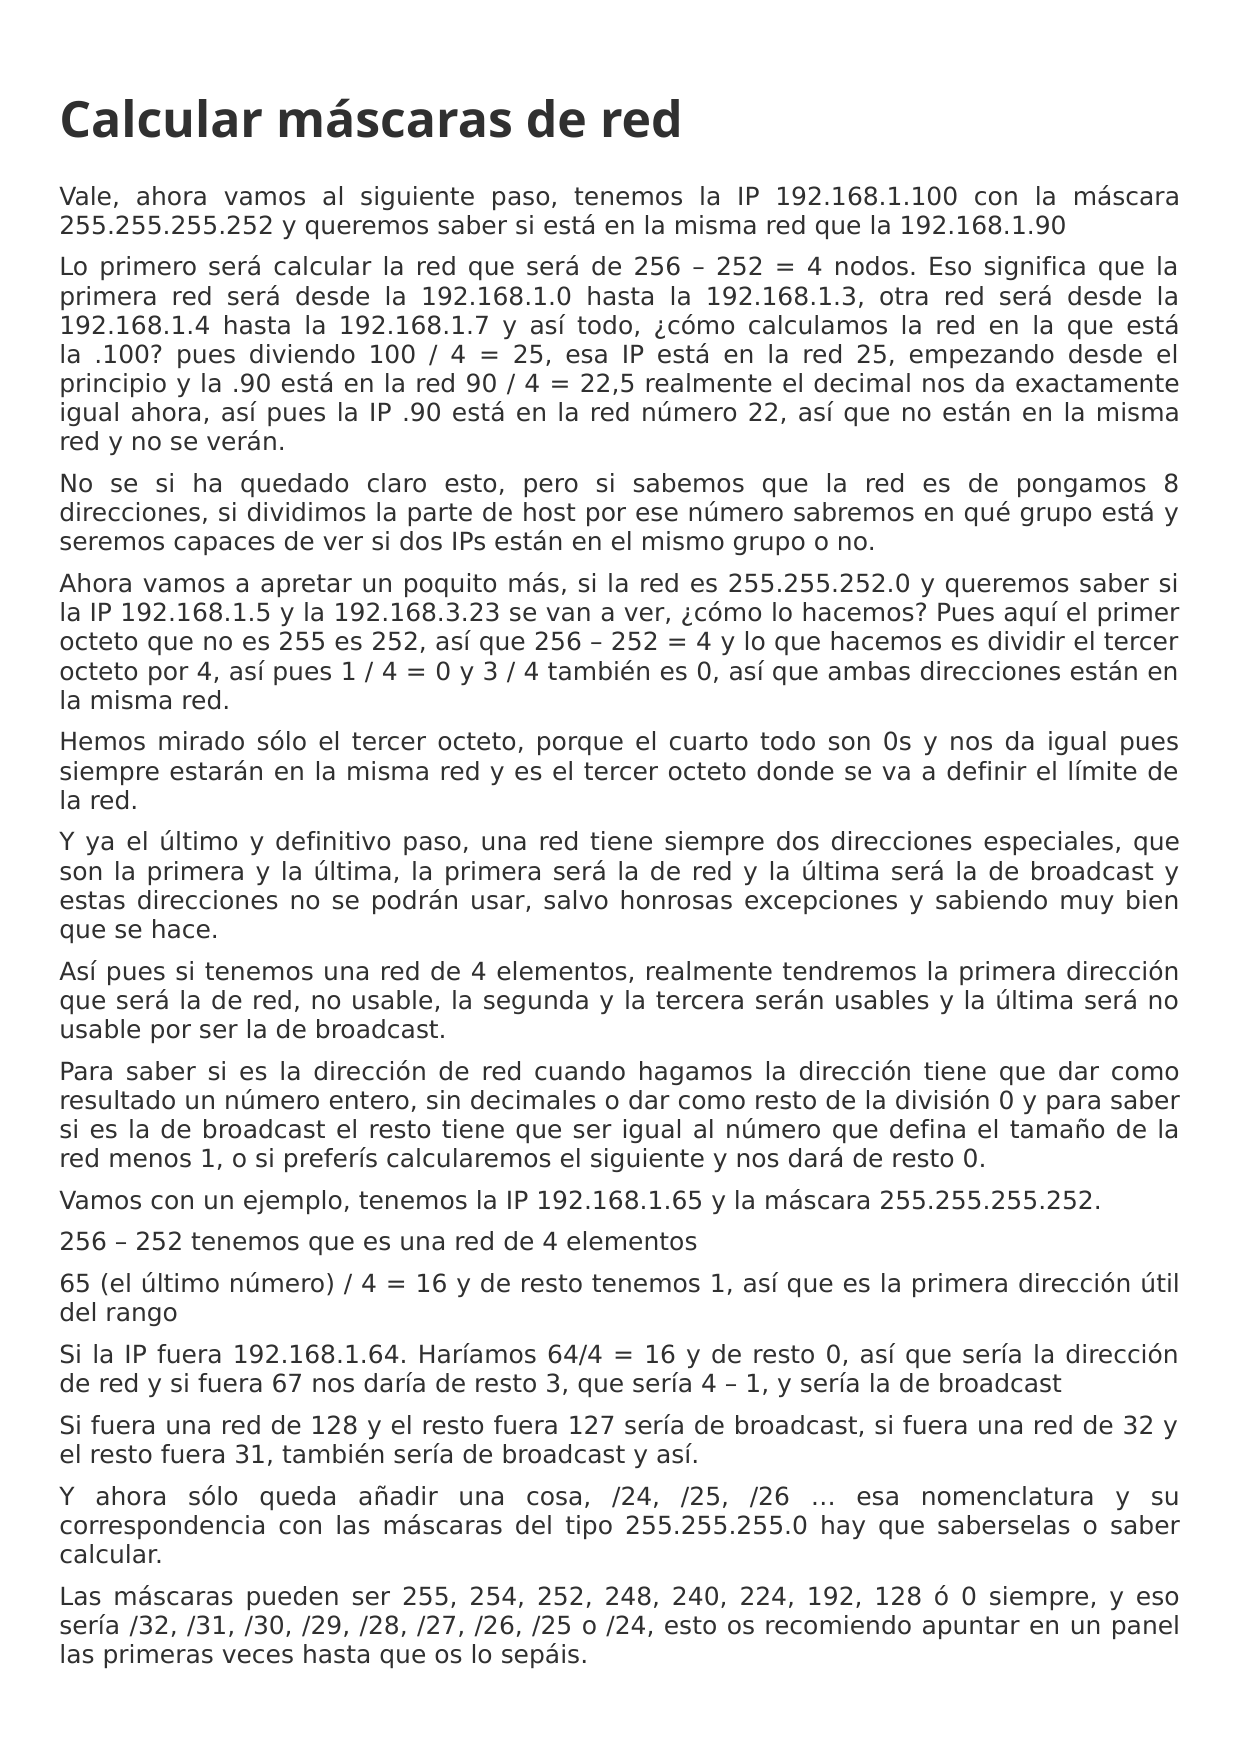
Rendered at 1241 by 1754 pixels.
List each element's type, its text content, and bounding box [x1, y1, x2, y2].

text Así pues si tenemos una red de 4 elementos, realmente tendremos la primera dirección que será la de red, no usable, la segunda y la tercera serán usables y la última será no usable por ser la de broadcast. [59, 957, 1181, 1044]
text Vamos con un ejemplo, tenemos la IP 192.168.1.65 y la máscara 255.255.255.252. [59, 1186, 1181, 1215]
text Para saber si es la dirección de red cuando hagamos la dirección tiene que dar como resultado un número entero, sin decimales o dar como resto de la división 0 y para saber si es la de broadcast el resto tiene que ser igual al número que defina el tamaño de la red menos 1, o si preferís calcularemos el siguiente y nos dará de resto 0. [59, 1057, 1181, 1173]
text Las máscaras pueden ser 255, 254, 252, 248, 240, 224, 192, 128 ó 0 siempre, y eso sería /32, /31, /30, /29, /28, /27, /26, /25 o /24, esto os recomiendo apuntar en un panel las primeras veces hasta que os lo sepáis. [59, 1582, 1181, 1669]
text Vale, ahora vamos al siguiente paso, tenemos la IP 192.168.1.100 con la máscara 255.255.255.252 y queremos saber si está en la misma red que la 192.168.1.90 [59, 182, 1181, 240]
text Hemos mirado sólo el tercer octeto, porque el cuarto todo son 0s y nos da igual pues siempre estarán en la misma red y es el tercer octeto donde se va a definir el límite de la red. [59, 727, 1181, 815]
text No se si ha quedado claro esto, pero si sabemos que la red es de pongamos 8 direcciones, si dividimos la parte de host por ese número sabremos en qué grupo está y seremos capaces de ver si dos IPs están en el mismo grupo o no. [59, 469, 1181, 557]
text Y ya el último y definitivo paso, una red tiene siempre dos direcciones especiales, que son la primera y la última, la primera será la de red y la última será la de broadcast y estas direcciones no se podrán usar, salvo honrosas excepciones y sabiendo muy bien que se hace. [59, 827, 1181, 944]
text Si fuera una red de 128 y el resto fuera 127 sería de broadcast, si fuera una red de 32 y el resto fuera 31, también sería de broadcast y así. [59, 1411, 1181, 1469]
text Ahora vamos a apretar un poquito más, si la red es 255.255.252.0 y queremos saber si la IP 192.168.1.5 y la 192.168.3.23 se van a ver, ¿cómo lo hacemos? Pues aquí el primer octeto que no es 255 es 252, así que 256 – 252 = 4 y lo que hacemos es dividir el tercer octeto por 4, así pues 1 / 4 = 0 y 3 / 4 también es 0, así que ambas direcciones están en la misma red. [59, 569, 1181, 715]
text 65 (el último número) / 4 = 16 y de resto tenemos 1, así que es la primera dirección útil del rango [59, 1269, 1181, 1327]
text 256 – 252 tenemos que es una red de 4 elementos [59, 1227, 1181, 1257]
text Si la IP fuera 192.168.1.64. Haríamos 64/4 = 16 y de resto 0, así que sería la dirección de red y si fuera 67 nos daría de resto 3, que sería 4 – 1, y sería la de broadcast [59, 1340, 1181, 1398]
text Lo primero será calcular la red que será de 256 – 252 = 4 nodos. Eso significa que la primera red será desde la 192.168.1.0 hasta la 192.168.1.3, otra red será desde la 192.168.1.4 hasta la 192.168.1.7 y así todo, ¿cómo calculamos la red en la que está la .100? pues diviendo 100 / 4 = 25, esa IP está en la red 25, empezando desde el principio y la .90 está en la red 90 / 4 = 22,5 realmente el decimal nos da exactamente igual ahora, así pues la IP .90 está en la red número 22, así que no están en la misma red y no se verán. [59, 252, 1181, 457]
text Y ahora sólo queda añadir una cosa, /24, /25, /26 … esa nomenclatura y su correspondencia con las máscaras del tipo 255.255.255.0 hay que saberselas o saber calcular. [59, 1482, 1181, 1569]
